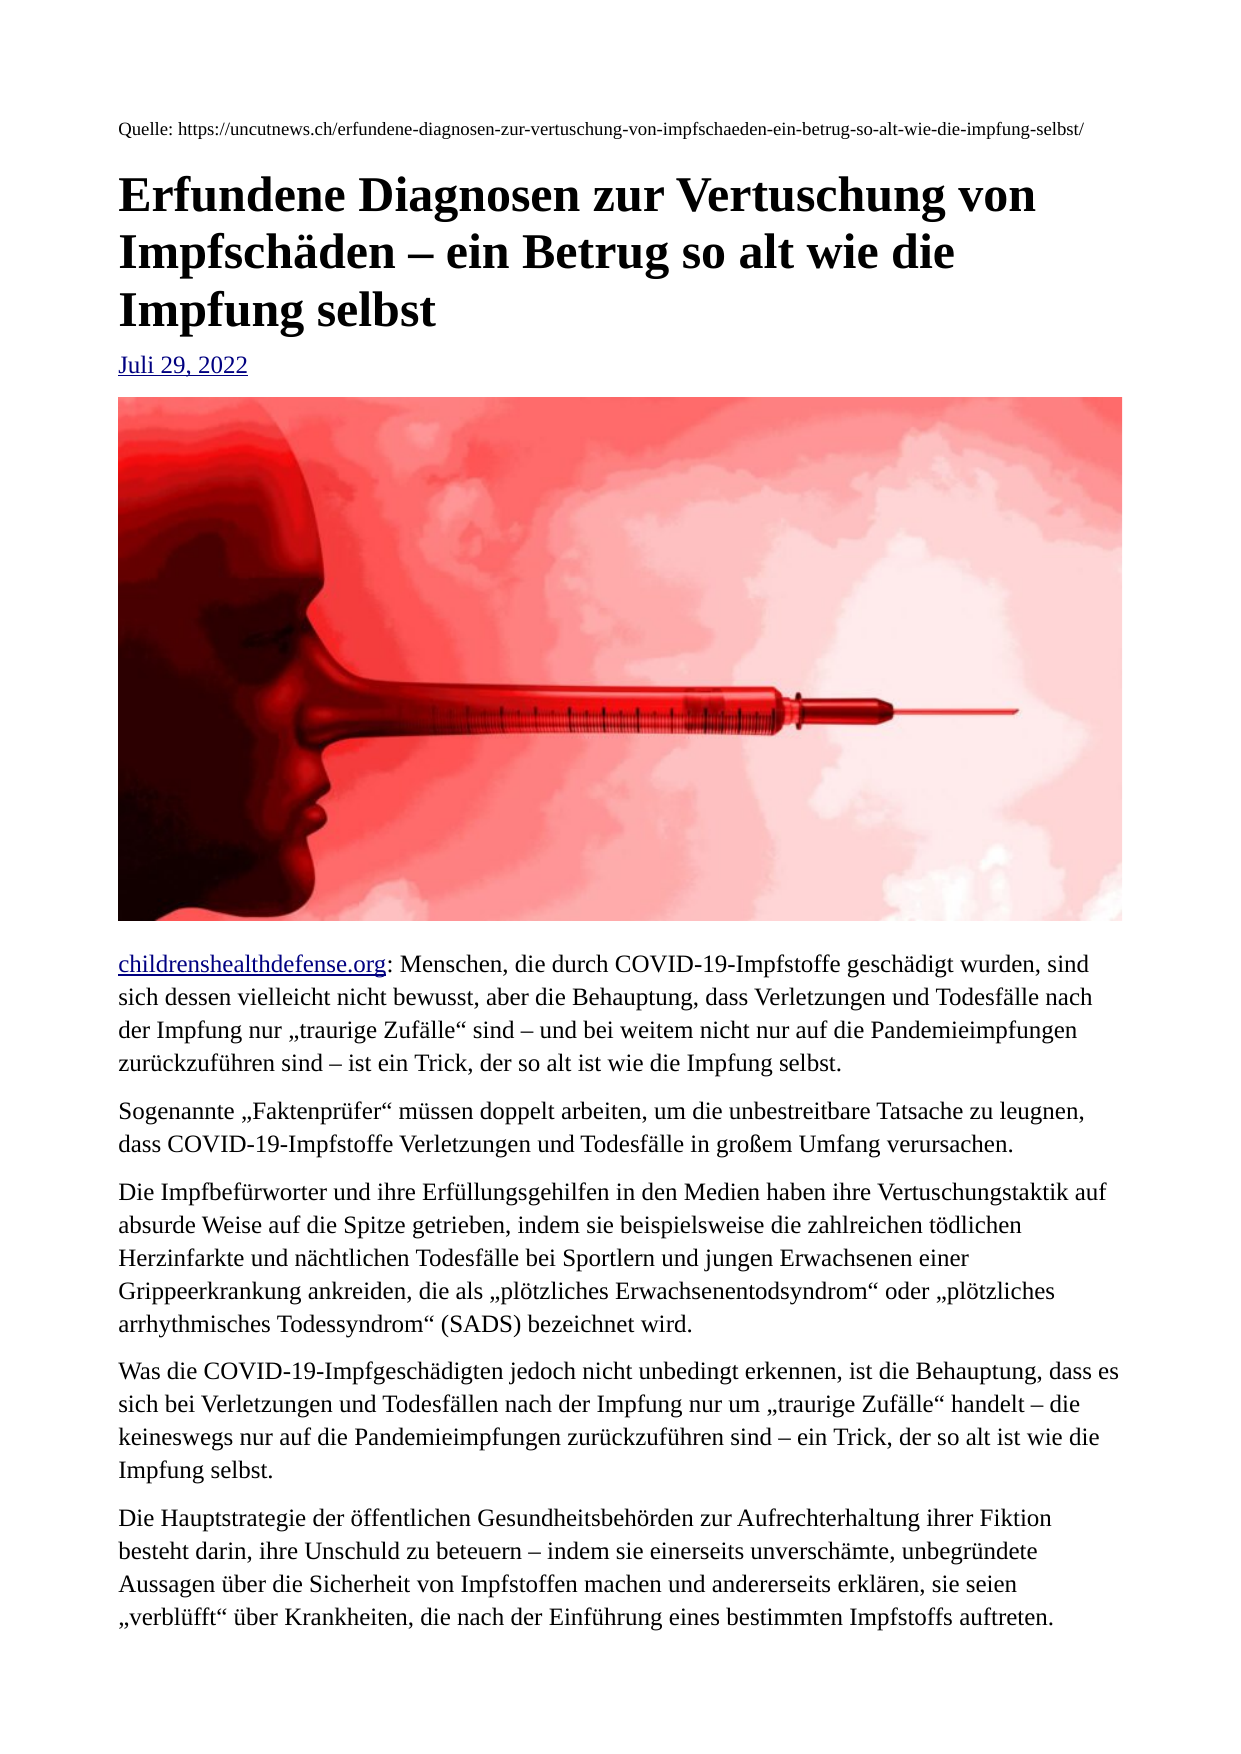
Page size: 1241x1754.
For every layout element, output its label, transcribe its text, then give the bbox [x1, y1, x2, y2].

picture [118, 397, 1123, 921]
text Was die COVID-19-Impfgeschädigten jedoch nicht unbedingt erkennen, ist die Behauptung, dass es sich bei Verletzungen und Todesfällen nach der Impfung nur um „traurige Zufälle“ handelt – die keineswegs nur auf die Pandemieimpfungen zurückzuführen sind – ein Trick, der so alt ist wie die Impfung selbst. [118, 1356, 1122, 1484]
text Juli 29, 2022 [118, 350, 1122, 378]
text Quelle: https://uncutnews.ch/erfundene-diagnosen-zur-vertuschung-von-impfschaeden-ein-betrug-so-alt-wie-die-impfung-selbst/ [118, 118, 1122, 140]
subtitle Erfundene Diagnosen zur Vertuschung von Impfschäden – ein Betrug so alt wie die Impfung selbst [118, 165, 1122, 337]
text Sogenannte „Faktenprüfer“ müssen doppelt arbeiten, um die unbestreitbare Tatsache zu leugnen, dass COVID-19-Impfstoffe Verletzungen und Todesfälle in großem Umfang verursachen. [118, 1096, 1122, 1158]
text Die Impfbefürworter und ihre Erfüllungsgehilfen in den Medien haben ihre Vertuschungstaktik auf absurde Weise auf die Spitze getrieben, indem sie beispielsweise die zahlreichen tödlichen Herzinfarkte und nächtlichen Todesfälle bei Sportlern und jungen Erwachsenen einer Grippeerkrankung ankreiden, die als „plötzliches Erwachsenentodsyndrom“ oder „plötzliches arrhythmisches Todessyndrom“ (SADS) bezeichnet wird. [118, 1177, 1122, 1337]
text Die Hauptstrategie der öffentlichen Gesundheitsbehörden zur Aufrechterhaltung ihrer Fiktion besteht darin, ihre Unschuld zu beteuern – indem sie einerseits unverschämte, unbegründete Aussagen über die Sicherheit von Impfstoffen machen und andererseits erklären, sie seien „verblüfft“ über Krankheiten, die nach der Einführung eines bestimmten Impfstoffs auftreten. [118, 1503, 1122, 1631]
text childrenshealthdefense.org: Menschen, die durch COVID-19-Impfstoffe geschädigt wurden, sind sich dessen vielleicht nicht bewusst, aber die Behauptung, dass Verletzungen und Todesfälle nach der Impfung nur „traurige Zufälle“ sind – und bei weitem nicht nur auf die Pandemieimpfungen zurückzuführen sind – ist ein Trick, der so alt ist wie die Impfung selbst. [118, 949, 1122, 1077]
